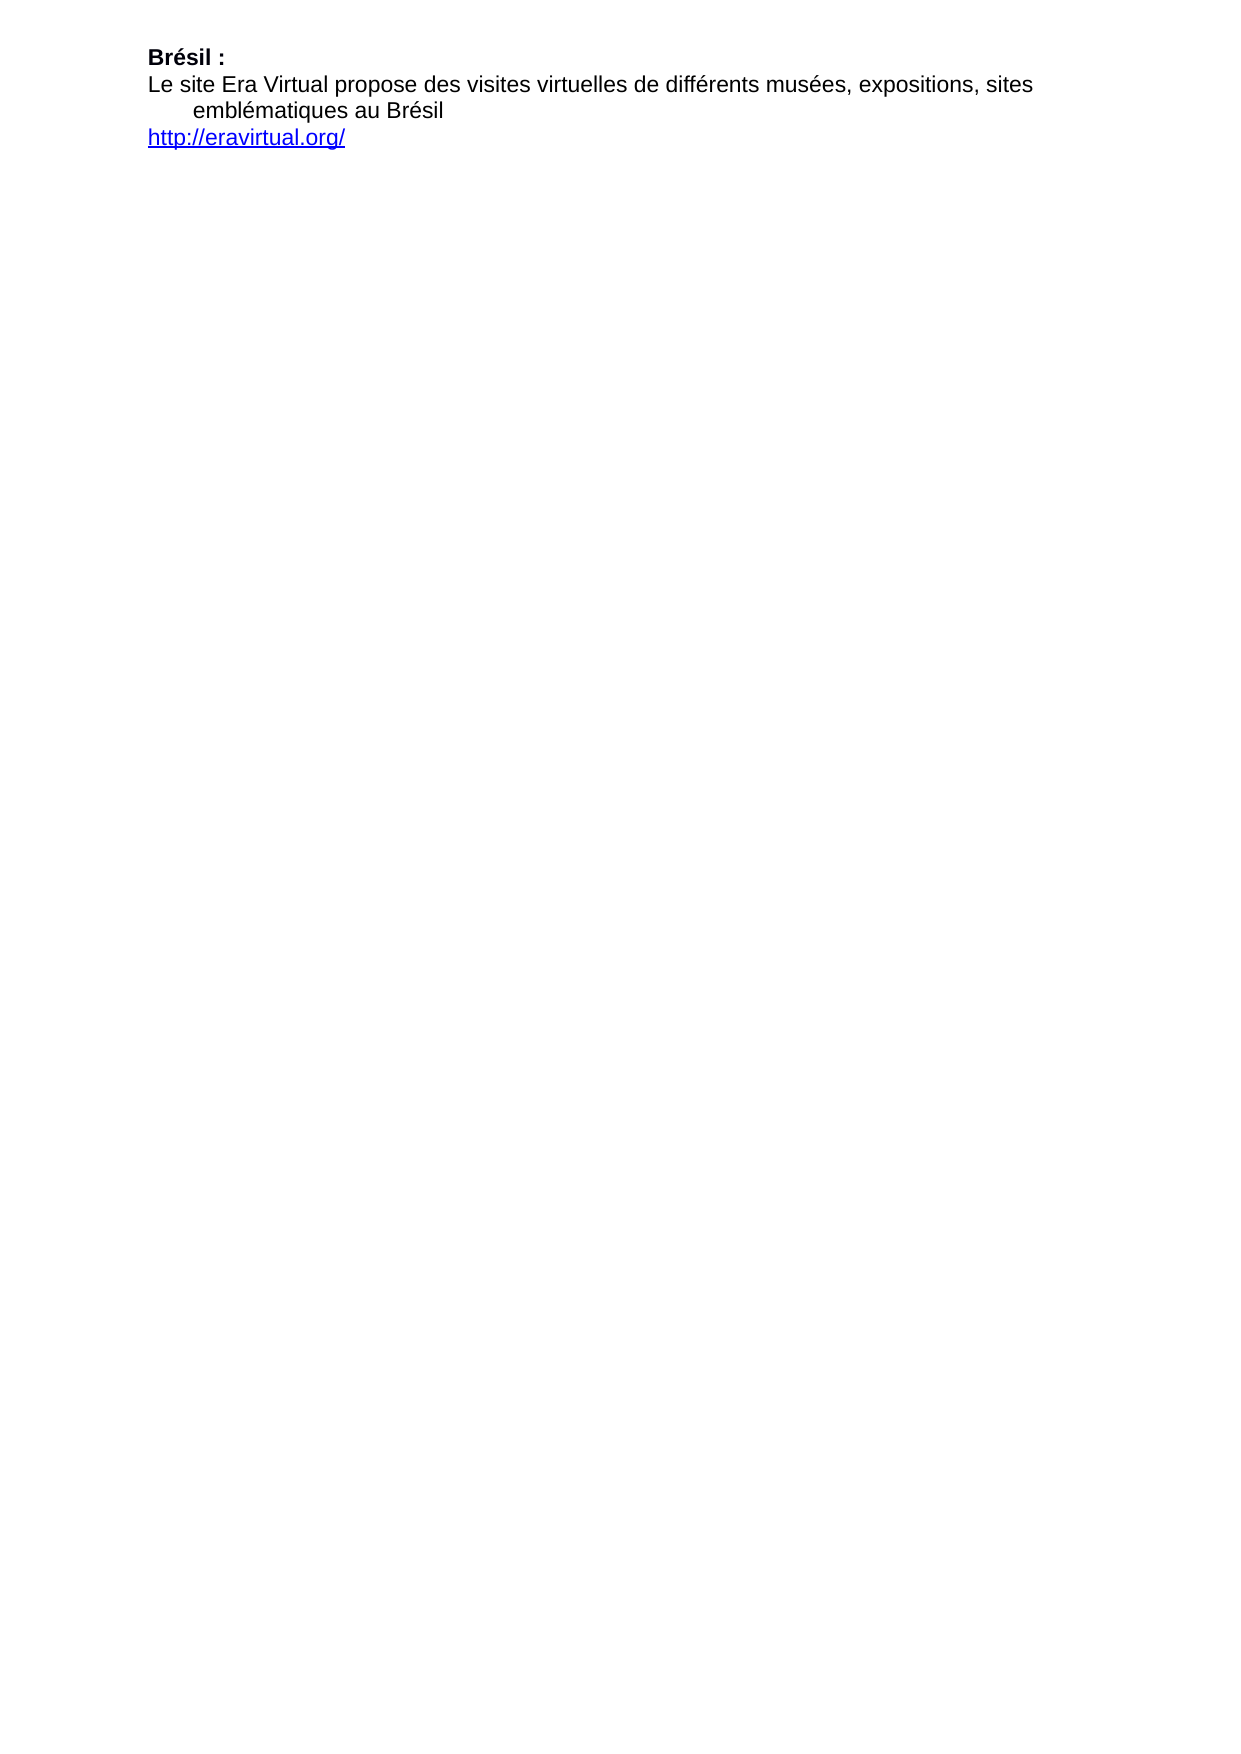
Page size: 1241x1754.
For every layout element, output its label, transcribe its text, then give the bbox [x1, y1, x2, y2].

subtitle Brésil : [148, 44, 1093, 71]
subtitle Le site Era Virtual propose des visites virtuelles de différents musées, expositions, sites emblématiques au Brésil [148, 71, 1093, 123]
subtitle http://eravirtual.org/ [148, 123, 1093, 150]
